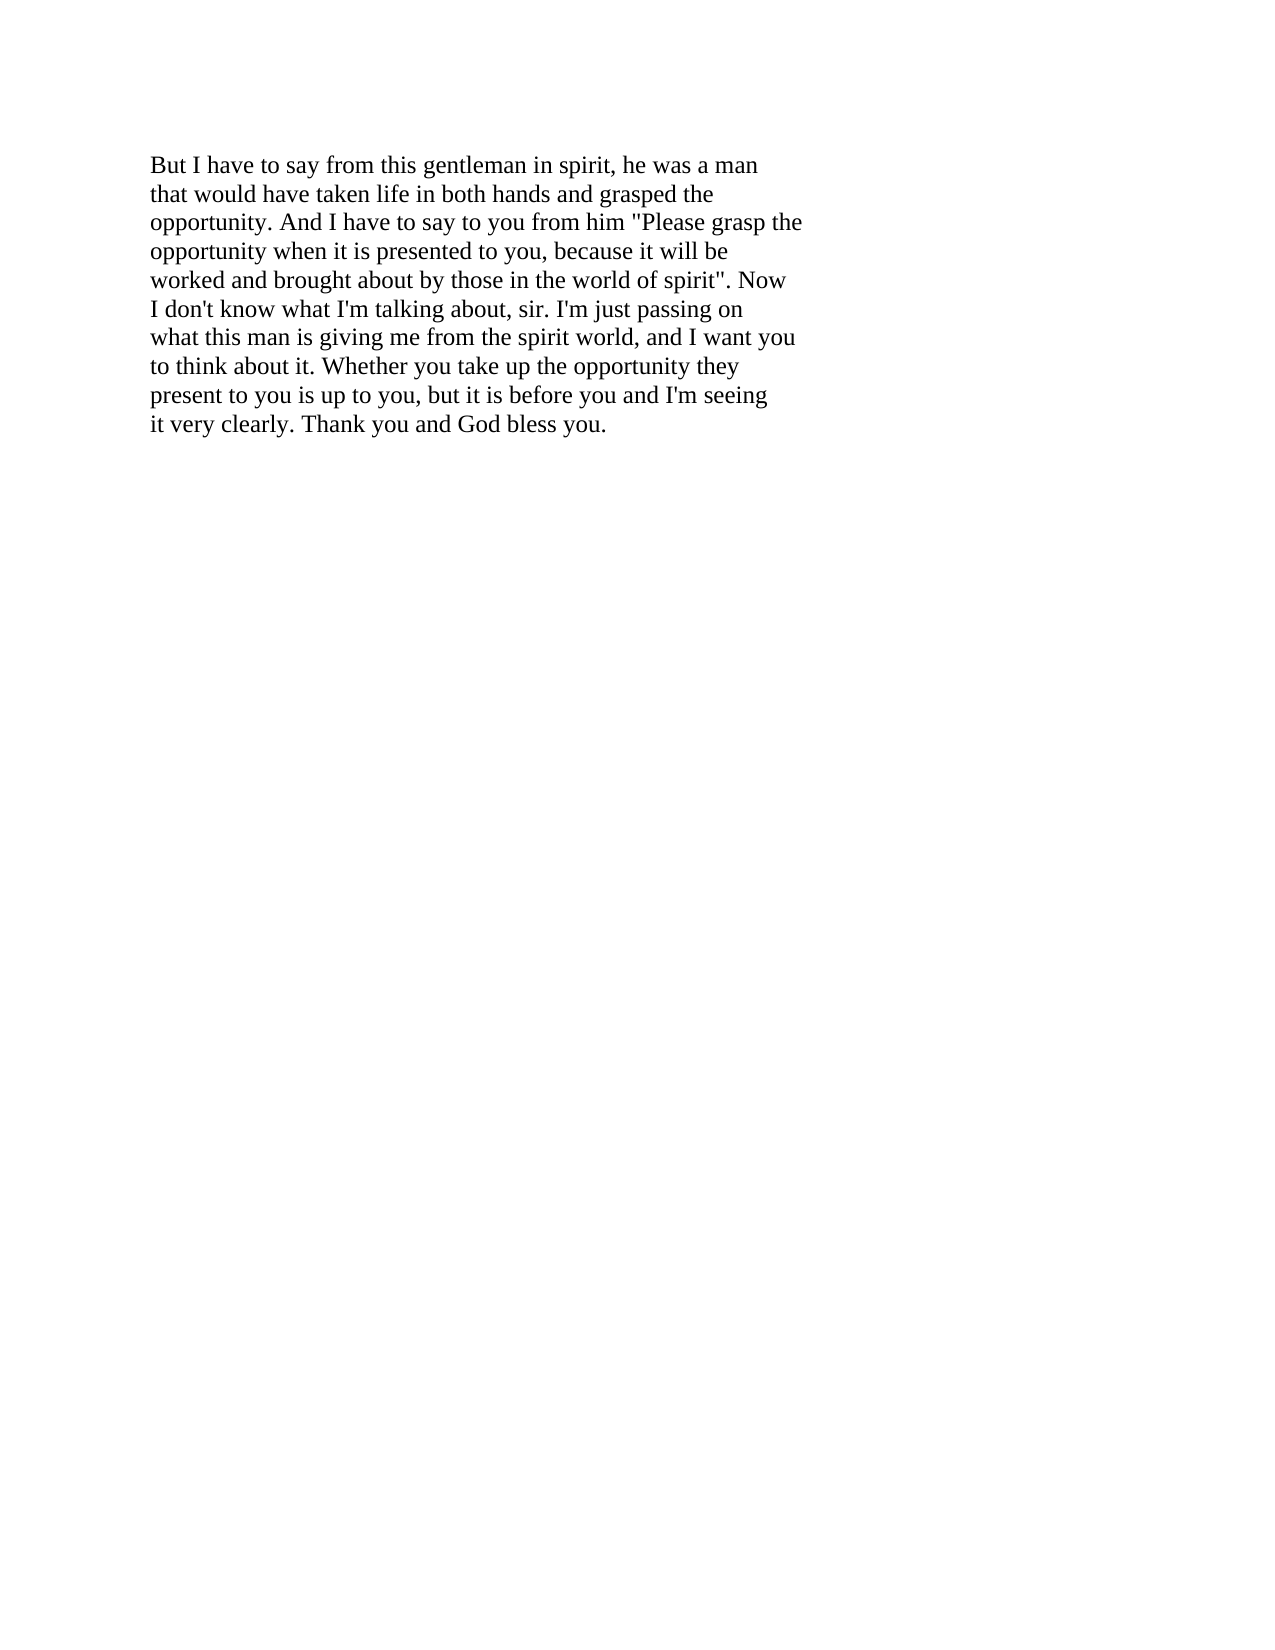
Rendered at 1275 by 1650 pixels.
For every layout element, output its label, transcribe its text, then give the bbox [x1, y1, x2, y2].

text opportunity. And I have to say to you from him "Please grasp the [150, 207, 1125, 236]
text present to you is up to you, but it is before you and I'm seeing [150, 380, 1125, 409]
text to think about it. Whether you take up the opportunity they [150, 351, 1125, 380]
text But I have to say from this gentleman in spirit, he was a man [150, 150, 1125, 179]
text worked and brought about by those in the world of spirit". Now [150, 265, 1125, 294]
text opportunity when it is presented to you, because it will be [150, 236, 1125, 265]
text it very clearly. Thank you and God bless you. [150, 409, 1125, 437]
text that would have taken life in both hands and grasped the [150, 179, 1125, 207]
text I don't know what I'm talking about, sir. I'm just passing on [150, 294, 1125, 322]
text what this man is giving me from the spirit world, and I want you [150, 322, 1125, 351]
